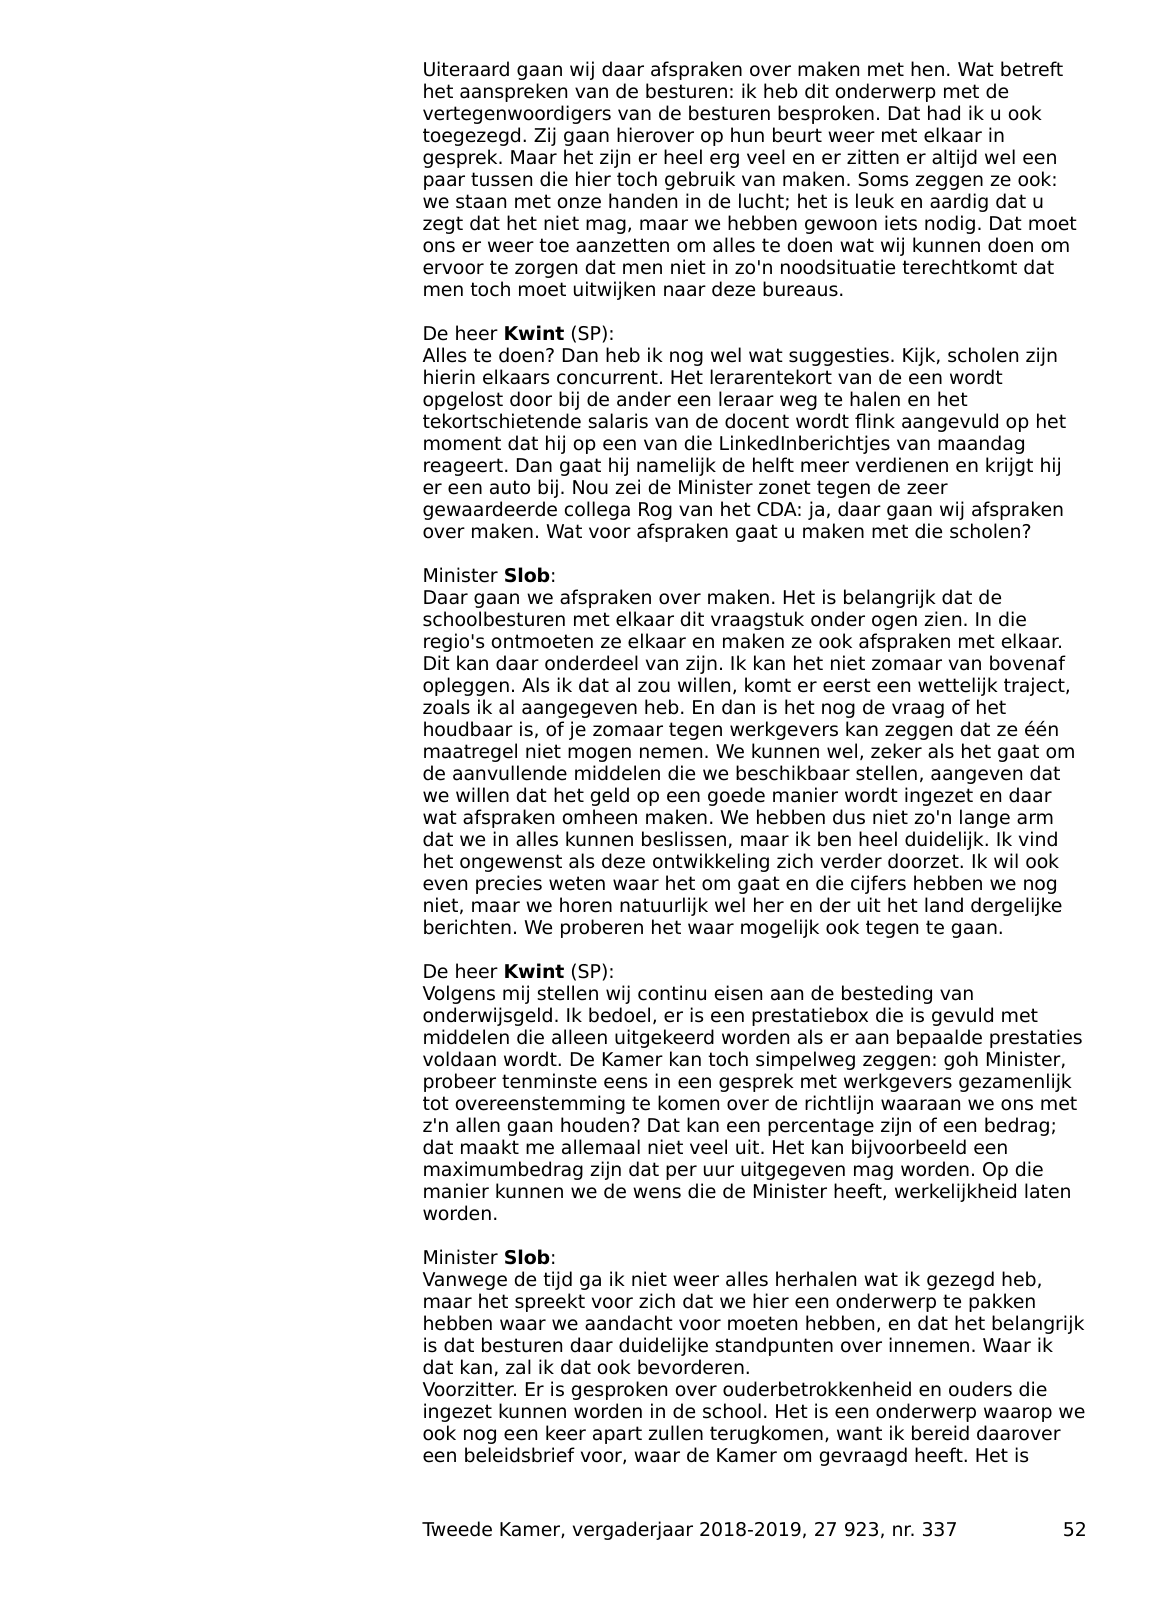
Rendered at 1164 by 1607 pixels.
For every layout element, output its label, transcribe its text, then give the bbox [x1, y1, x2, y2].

text Volgens mij stellen wij continu eisen aan de besteding van onderwijsgeld. Ik bedoel, er is een prestatiebox die is gevuld met middelen die alleen uitgekeerd worden als er aan bepaalde prestaties voldaan wordt. De Kamer kan toch simpelweg zeggen: goh Minister, probeer tenminste eens in een gesprek met werkgevers gezamenlijk tot overeenstemming te komen over de richtlijn waaraan we ons met z'n allen gaan houden? Dat kan een percentage zijn of een bedrag; dat maakt me allemaal niet veel uit. Het kan bijvoorbeeld een maximumbedrag zijn dat per uur uitgegeven mag worden. Op die manier kunnen we de wens die de Minister heeft, werkelijkheid laten worden. [422, 983, 1087, 1224]
text Minister Slob: [422, 565, 1087, 587]
text Daar gaan we afspraken over maken. Het is belangrijk dat de schoolbesturen met elkaar dit vraagstuk onder ogen zien. In die regio's ontmoeten ze elkaar en maken ze ook afspraken met elkaar. Dit kan daar onderdeel van zijn. Ik kan het niet zomaar van bovenaf opleggen. Als ik dat al zou willen, komt er eerst een wettelijk traject, zoals ik al aangegeven heb. En dan is het nog de vraag of het houdbaar is, of je zomaar tegen werkgevers kan zeggen dat ze één maatregel niet mogen nemen. We kunnen wel, zeker als het gaat om de aanvullende middelen die we beschikbaar stellen, aangeven dat we willen dat het geld op een goede manier wordt ingezet en daar wat afspraken omheen maken. We hebben dus niet zo'n lange arm dat we in alles kunnen beslissen, maar ik ben heel duidelijk. Ik vind het ongewenst als deze ontwikkeling zich verder doorzet. Ik wil ook even precies weten waar het om gaat en die cijfers hebben we nog niet, maar we horen natuurlijk wel her en der uit het land dergelijke berichten. We proberen het waar mogelijk ook tegen te gaan. [422, 587, 1087, 939]
text De heer Kwint (SP): [422, 961, 1087, 983]
text Voorzitter. Er is gesproken over ouderbetrokkenheid en ouders die ingezet kunnen worden in de school. Het is een onderwerp waarop we ook nog een keer apart zullen terugkomen, want ik bereid daarover een beleidsbrief voor, waar de Kamer om gevraagd heeft. Het is [422, 1379, 1087, 1467]
text Uiteraard gaan wij daar afspraken over maken met hen. Wat betreft het aanspreken van de besturen: ik heb dit onderwerp met de vertegenwoordigers van de besturen besproken. Dat had ik u ook toegezegd. Zij gaan hierover op hun beurt weer met elkaar in gesprek. Maar het zijn er heel erg veel en er zitten er altijd wel een paar tussen die hier toch gebruik van maken. Soms zeggen ze ook: we staan met onze handen in de lucht; het is leuk en aardig dat u zegt dat het niet mag, maar we hebben gewoon iets nodig. Dat moet ons er weer toe aanzetten om alles te doen wat wij kunnen doen om ervoor te zorgen dat men niet in zo'n noodsituatie terechtkomt dat men toch moet uitwijken naar deze bureaus. [422, 59, 1087, 301]
text Vanwege de tijd ga ik niet weer alles herhalen wat ik gezegd heb, maar het spreekt voor zich dat we hier een onderwerp te pakken hebben waar we aandacht voor moeten hebben, en dat het belangrijk is dat besturen daar duidelijke standpunten over innemen. Waar ik dat kan, zal ik dat ook bevorderen. [422, 1269, 1087, 1379]
text Alles te doen? Dan heb ik nog wel wat suggesties. Kijk, scholen zijn hierin elkaars concurrent. Het lerarentekort van de een wordt opgelost door bij de ander een leraar weg te halen en het tekortschietende salaris van de docent wordt flink aangevuld op het moment dat hij op een van die LinkedInberichtjes van maandag reageert. Dan gaat hij namelijk de helft meer verdienen en krijgt hij er een auto bij. Nou zei de Minister zonet tegen de zeer gewaardeerde collega Rog van het CDA: ja, daar gaan wij afspraken over maken. Wat voor afspraken gaat u maken met die scholen? [422, 345, 1087, 543]
text De heer Kwint (SP): [422, 323, 1087, 345]
text Minister Slob: [422, 1247, 1087, 1269]
